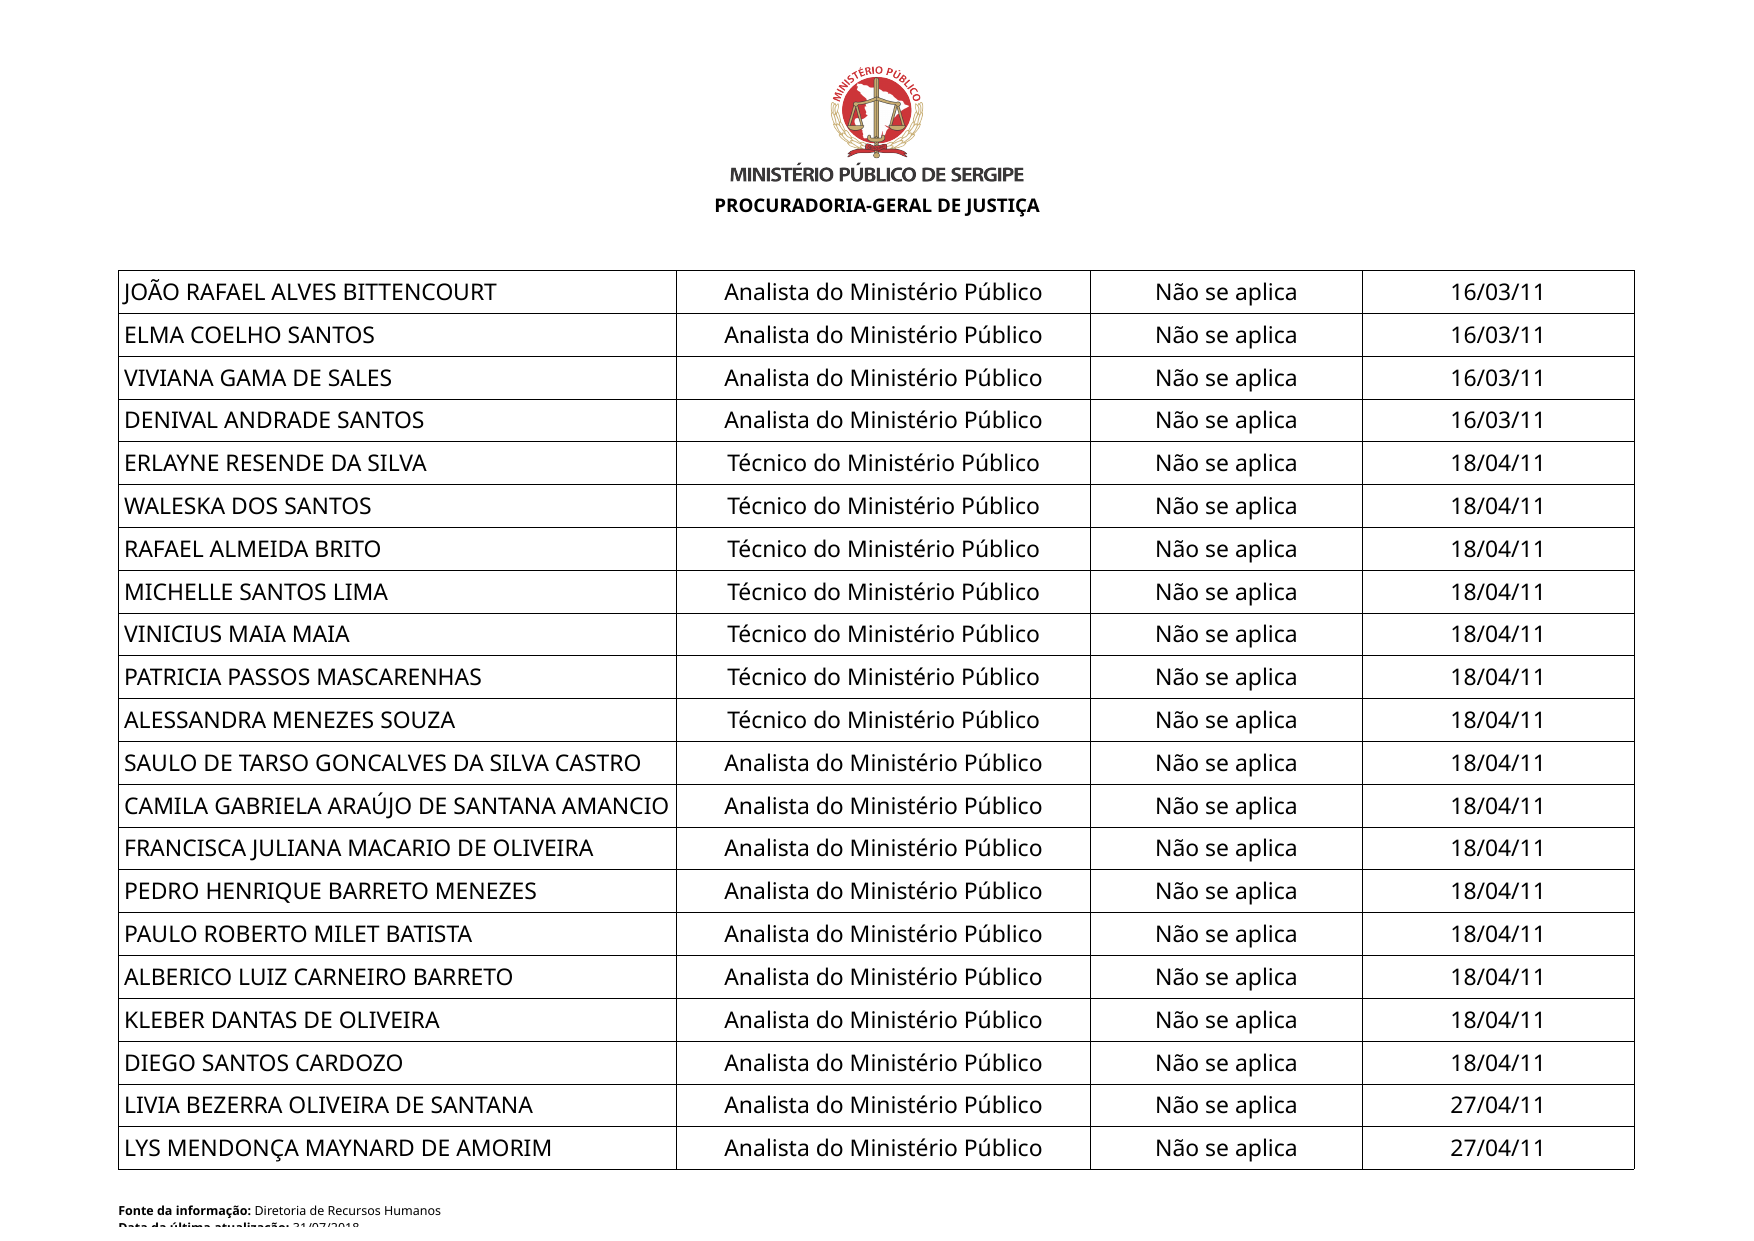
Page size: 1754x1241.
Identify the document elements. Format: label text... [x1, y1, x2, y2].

table_cell Analista do Ministério Público [677, 956, 1090, 998]
table_cell Não se aplica [1091, 828, 1362, 869]
table_cell 18/04/11 [1363, 870, 1634, 912]
table_cell 27/04/11 [1363, 1085, 1634, 1126]
table_cell Analista do Ministério Público [677, 357, 1090, 398]
table_cell Técnico do Ministério Público [677, 528, 1090, 570]
table_cell Não se aplica [1091, 314, 1362, 356]
table_cell Analista do Ministério Público [677, 913, 1090, 955]
table_cell Técnico do Ministério Público [677, 656, 1090, 698]
table_cell Não se aplica [1091, 271, 1362, 313]
table_cell ELMA COELHO SANTOS [119, 314, 676, 356]
table_cell ALESSANDRA MENEZES SOUZA [119, 699, 676, 741]
table_cell Não se aplica [1091, 1085, 1362, 1126]
table_cell WALESKA DOS SANTOS [119, 485, 676, 527]
table_cell VIVIANA GAMA DE SALES [119, 357, 676, 398]
table_cell Analista do Ministério Público [677, 271, 1090, 313]
table_cell Analista do Ministério Público [677, 1042, 1090, 1083]
table_cell Não se aplica [1091, 656, 1362, 698]
table_cell Analista do Ministério Público [677, 999, 1090, 1041]
table_cell Não se aplica [1091, 571, 1362, 612]
table_cell Não se aplica [1091, 357, 1362, 398]
table_cell Analista do Ministério Público [677, 400, 1090, 441]
table_cell ALBERICO LUIZ CARNEIRO BARRETO [119, 956, 676, 998]
table_cell PATRICIA PASSOS MASCARENHAS [119, 656, 676, 698]
table_cell Analista do Ministério Público [677, 870, 1090, 912]
table_cell CAMILA GABRIELA ARAÚJO DE SANTANA AMANCIO [119, 785, 676, 827]
table_cell 18/04/11 [1363, 571, 1634, 612]
table_cell 18/04/11 [1363, 956, 1634, 998]
table_cell Analista do Ministério Público [677, 785, 1090, 827]
table_cell 18/04/11 [1363, 485, 1634, 527]
table_cell 18/04/11 [1363, 999, 1634, 1041]
table_cell LYS MENDONÇA MAYNARD DE AMORIM [119, 1127, 676, 1169]
picture [730, 66, 1024, 185]
table_cell Não se aplica [1091, 742, 1362, 784]
table_cell ERLAYNE RESENDE DA SILVA [119, 442, 676, 484]
table_cell JOÃO RAFAEL ALVES BITTENCOURT [119, 271, 676, 313]
table_cell Técnico do Ministério Público [677, 699, 1090, 741]
table_cell 16/03/11 [1363, 357, 1634, 398]
table_cell Técnico do Ministério Público [677, 614, 1090, 655]
table_cell VINICIUS MAIA MAIA [119, 614, 676, 655]
table_cell 16/03/11 [1363, 400, 1634, 441]
table_cell PEDRO HENRIQUE BARRETO MENEZES [119, 870, 676, 912]
table_cell 18/04/11 [1363, 913, 1634, 955]
table_cell 18/04/11 [1363, 614, 1634, 655]
table_cell Não se aplica [1091, 485, 1362, 527]
table_cell 18/04/11 [1363, 699, 1634, 741]
table_cell Não se aplica [1091, 913, 1362, 955]
table_cell 18/04/11 [1363, 656, 1634, 698]
table_cell 18/04/11 [1363, 1042, 1634, 1083]
table_cell Não se aplica [1091, 528, 1362, 570]
table_cell DIEGO SANTOS CARDOZO [119, 1042, 676, 1083]
table_cell Técnico do Ministério Público [677, 485, 1090, 527]
table_cell Analista do Ministério Público [677, 314, 1090, 356]
table_cell DENIVAL ANDRADE SANTOS [119, 400, 676, 441]
table_cell 16/03/11 [1363, 314, 1634, 356]
table_cell FRANCISCA JULIANA MACARIO DE OLIVEIRA [119, 828, 676, 869]
table_cell Não se aplica [1091, 1042, 1362, 1083]
table_cell Analista do Ministério Público [677, 1127, 1090, 1169]
table_cell Técnico do Ministério Público [677, 571, 1090, 612]
table_cell 18/04/11 [1363, 742, 1634, 784]
table_cell KLEBER DANTAS DE OLIVEIRA [119, 999, 676, 1041]
table_cell Não se aplica [1091, 614, 1362, 655]
table_cell LIVIA BEZERRA OLIVEIRA DE SANTANA [119, 1085, 676, 1126]
table_cell Não se aplica [1091, 699, 1362, 741]
table_cell 18/04/11 [1363, 528, 1634, 570]
table_cell Técnico do Ministério Público [677, 442, 1090, 484]
table_cell Não se aplica [1091, 1127, 1362, 1169]
table_cell 18/04/11 [1363, 785, 1634, 827]
table_cell Não se aplica [1091, 785, 1362, 827]
table_cell Não se aplica [1091, 870, 1362, 912]
table_cell Analista do Ministério Público [677, 1085, 1090, 1126]
table_cell Não se aplica [1091, 442, 1362, 484]
table_cell 16/03/11 [1363, 271, 1634, 313]
table_cell 18/04/11 [1363, 828, 1634, 869]
table_cell Não se aplica [1091, 999, 1362, 1041]
table_cell MICHELLE SANTOS LIMA [119, 571, 676, 612]
table_cell 18/04/11 [1363, 442, 1634, 484]
table_cell Analista do Ministério Público [677, 742, 1090, 784]
table_cell Analista do Ministério Público [677, 828, 1090, 869]
table_cell PAULO ROBERTO MILET BATISTA [119, 913, 676, 955]
table_cell Não se aplica [1091, 400, 1362, 441]
table_cell SAULO DE TARSO GONCALVES DA SILVA CASTRO [119, 742, 676, 784]
table_cell RAFAEL ALMEIDA BRITO [119, 528, 676, 570]
table_cell 27/04/11 [1363, 1127, 1634, 1169]
table_cell Não se aplica [1091, 956, 1362, 998]
